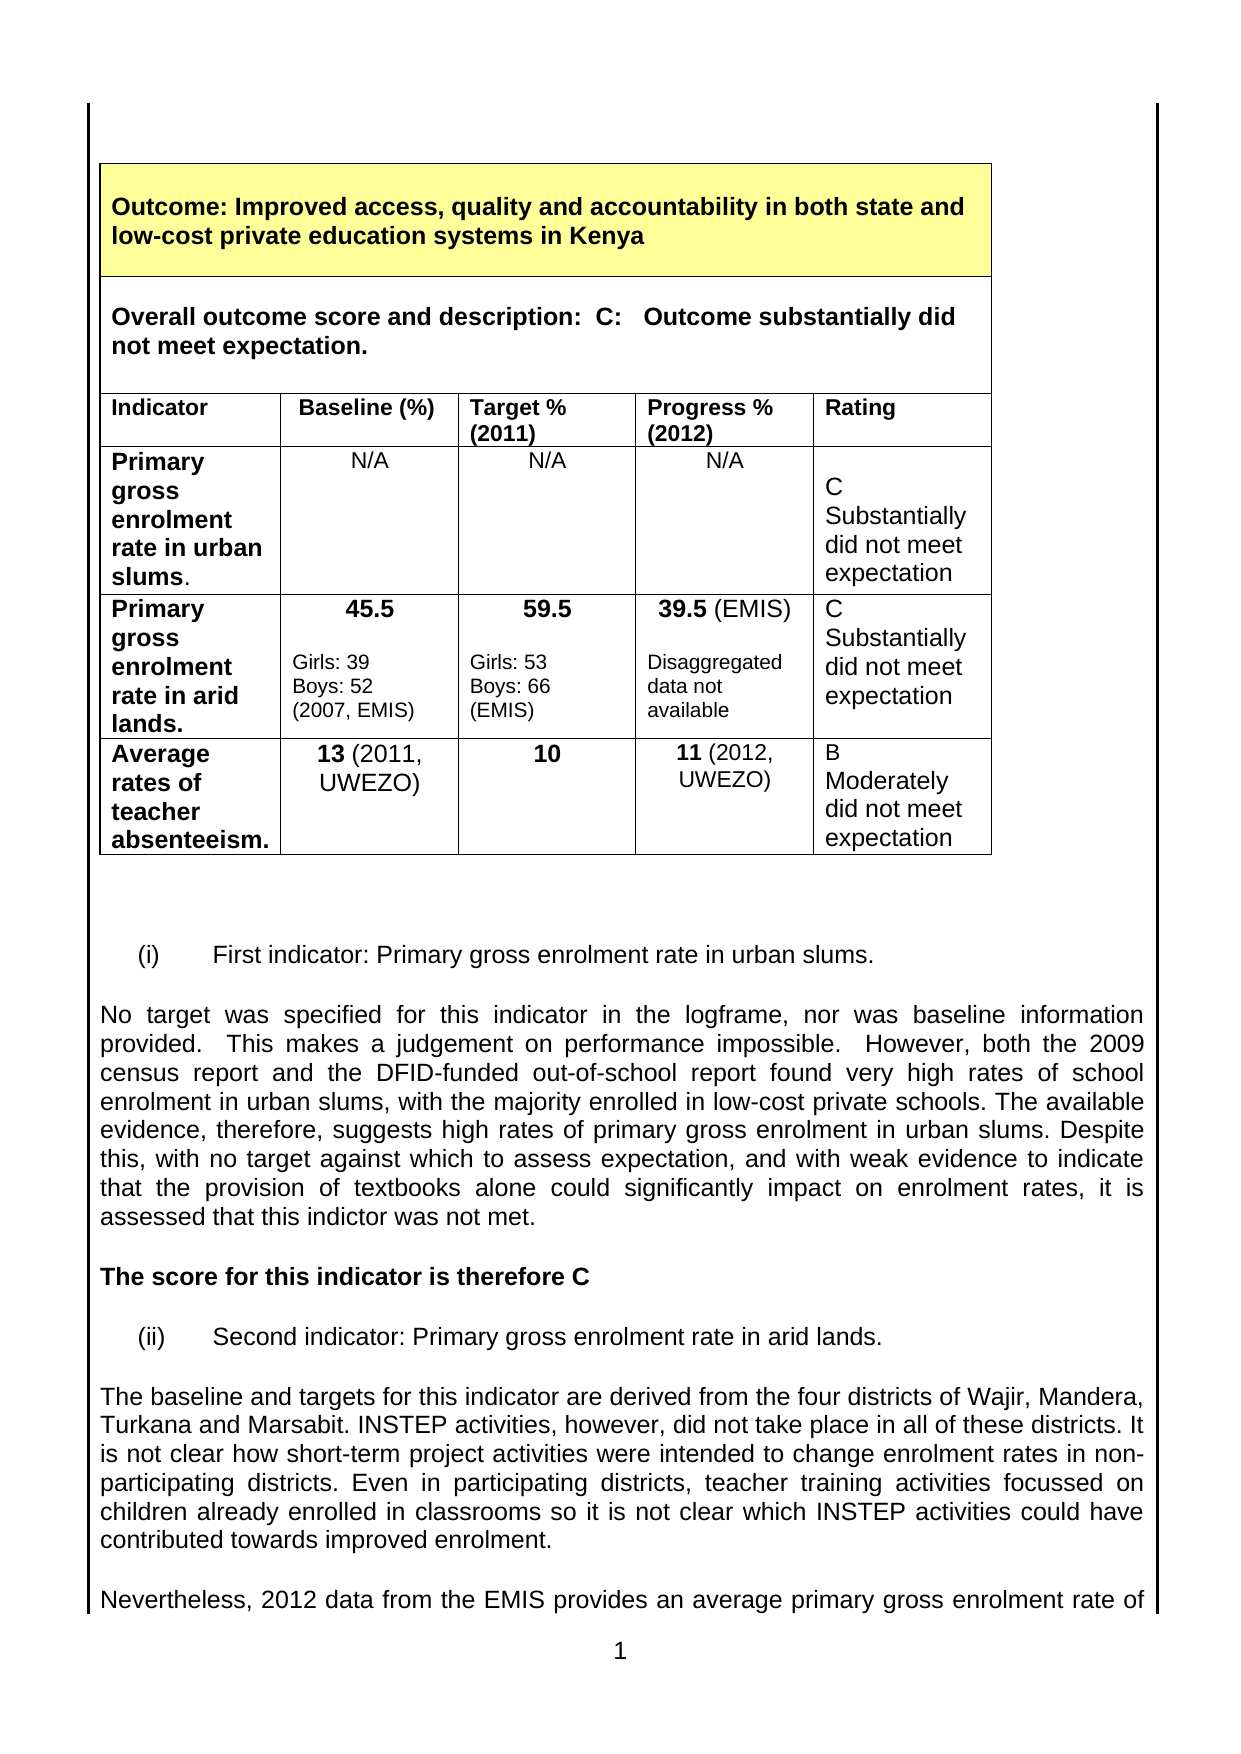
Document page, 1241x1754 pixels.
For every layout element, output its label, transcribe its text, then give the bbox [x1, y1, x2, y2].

table_cell Average rates of teacher absenteeism. [101, 739, 280, 854]
table_cell 13 (2011, UWEZO) [281, 739, 458, 854]
table_cell Primary gross enrolment rate in urban slums. [101, 447, 280, 593]
table_cell 45.5 Girls: 39 Boys: 52 (2007, EMIS) [281, 595, 458, 738]
table_cell B Moderately did not meet expectation [814, 739, 991, 854]
table_header Outcome: Improved access, quality and accountability in both state and low-cost private education systems in Kenya [101, 164, 991, 276]
table_cell C Substantially did not meet expectation [814, 595, 991, 738]
table_cell C Substantially did not meet expectation [814, 447, 991, 593]
table_cell 11 (2012, UWEZO) [636, 739, 813, 854]
table_cell Overall Outcome score and description: First indicator: Primary gross enrolment rate in urban slums. No target was specified for this indicator in the logframe, nor was baseline information provided. This makes a judgement on performance impossible. However, both the 2009 census report and the DFID-funded out-of-school report found very high rates of school enrolment in urban slums, with the majority enrolled in low-cost private schools. The available evidence, therefore, suggests high rates of primary gross enrolment in urban slums. Despite this, with no target against which to assess expectation, and with weak evidence to indicate that the provision of textbooks alone could significantly impact on enrolment rates, it is assessed that this indictor was not met. The score for this indicator is therefore C Second indicator: Primary gross enrolment rate in arid lands. The baseline and targets for this indicator are derived from the four districts of Wajir, Mandera, Turkana and Marsabit. INSTEP activities, however, did not take place in all of these districts. It is not clear how short-term project activities were intended to change enrolment rates in non-participating districts. Even in participating districts, teacher training activities focussed on children already enrolled in classrooms so it is not clear which INSTEP activities could have contributed towards improved enrolment. Nevertheless, 2012 data from the EMIS provides an average primary gross enrolment rate of 39.5% for the four districts. This is a disappointing decline from an already very low baseline. The expectation of the project was substantially not met. Score: C Third indicator: Average rates of teacher absenteeism. The target for this indicator is 10%. Although evidence for teacher absenteeism is sparse, the Uwezo annual surveys, based on large, representative samples do reveal that absenteeism has diminished from 13% in 2011 to 11% in 2012. The target was, therefore, not quite met but the trend appears to be in the right direction. The INSTEP anticipated that decentralising teacher management from the Teachers Service Commission to school level would result in reduced rates of absenteeism. It was expected that enhanced accountability of teachers to School Management Committees would facilitate close monitoring of attendance and speed up the resolution of teacher disciplinary cases. Only one fifth of teachers are managed at the school level and no data exists to demonstrate whether this arrangement has improved teacher performance. The National Taxpayers Association (NTA) received a grant of £275,000 through DAI to enhance governance and accountability in the education sector in Kenya through School Report Cards. NTA have engaged with 2,500 schools out of a total of 23,000 public primary schools across the country to enhance citizens’ monitoring of education service delivery through School Report Cards. While this is a positive development, with only around 11% of primary schools in the country participating, considerable progress will be required before a national impact can be expected. Despite the limitations of these interventions, evidence suggests that progress has been made in reducing average rates of teacher absenteeism and it is therefore assessed that the project’s expectations were only moderately not met. Score: B Final result: C Scores for Outcome Indicators 1, 2 and 3 are C, C and B respectively. Across all three indicators, it is difficult to trace a line of sight from project activities to anticipated outcomes and to determine meaningful contribution. In fact, given the short timeframe of project activities, their narrow geographic focus, relatively small budget and the lack of close collaboration with MoE, it is not unreasonable to speculate that progress at the outcome level cannot be significantly attributed to DFID-funded activities. This said, as evidenced in earlier sections, the INSTEP did make some tangible differences to education in low-cost private schools in slum areas and laid the foundations for the Kenya Essential Education Programme. However, progress against the outcome indicators has been limited. Although enrolment rates in urban slums appear high, there is no national data to confirm this. Enrolment rates in the four specified arid districts have dropped and teacher absenteeism rates remain high. Given these facts, it is difficult to assess that the INSTEP met its expectations in relation to outcomes. Impact and Sustainability Data Source: EMIS (i) First indicator: Primary school net enrolment rate. The target for the first indicator was a national enrolment rate of 94% for girls and 95% for boys. According to the EMIS, the rates were 95.5% for girls and 95.9% for boys. Both targets were therefore exceeded although, as outlined above, there are concerns around the quality of the EMIS. (ii) Second indicator: Primary school completion rate (PCR) The baseline for this indicator was 78.2% for girls and 88.3% for boys. The targets were 80% for girls and 89% for boys. The latest figures (for 2011) from the MOE show that the respective PCRs for girls and boys were 78.6% and 81.9%. This suggests that the PCR for girls increased marginally but did not reach the target. However, for boys there was a significant decline in the PCR rate. There is no obvious explanation for this decline nor is there a clear reason for the sudden and significant difference in performance between girls and boys. [90, 103, 1156, 1614]
table_cell 10 [459, 739, 635, 854]
table_cell N/A [281, 447, 458, 593]
table_cell 39.5 (EMIS) Disaggregated data not available [636, 595, 813, 738]
table_cell Rating [814, 394, 991, 446]
table_cell N/A [459, 447, 635, 593]
table_cell N/A [636, 447, 813, 593]
table_cell 59.5 Girls: 53 Boys: 66 (EMIS) [459, 595, 635, 738]
table_cell Baseline (%) [281, 394, 458, 446]
table_cell Indicator [101, 394, 280, 446]
table_cell Primary gross enrolment rate in arid lands. [101, 595, 280, 738]
table_cell Overall outcome score and description: C: Outcome substantially did not meet expectation. [101, 277, 991, 392]
table_cell Target % (2011) [459, 394, 635, 446]
table_cell Progress % (2012) [636, 394, 813, 446]
